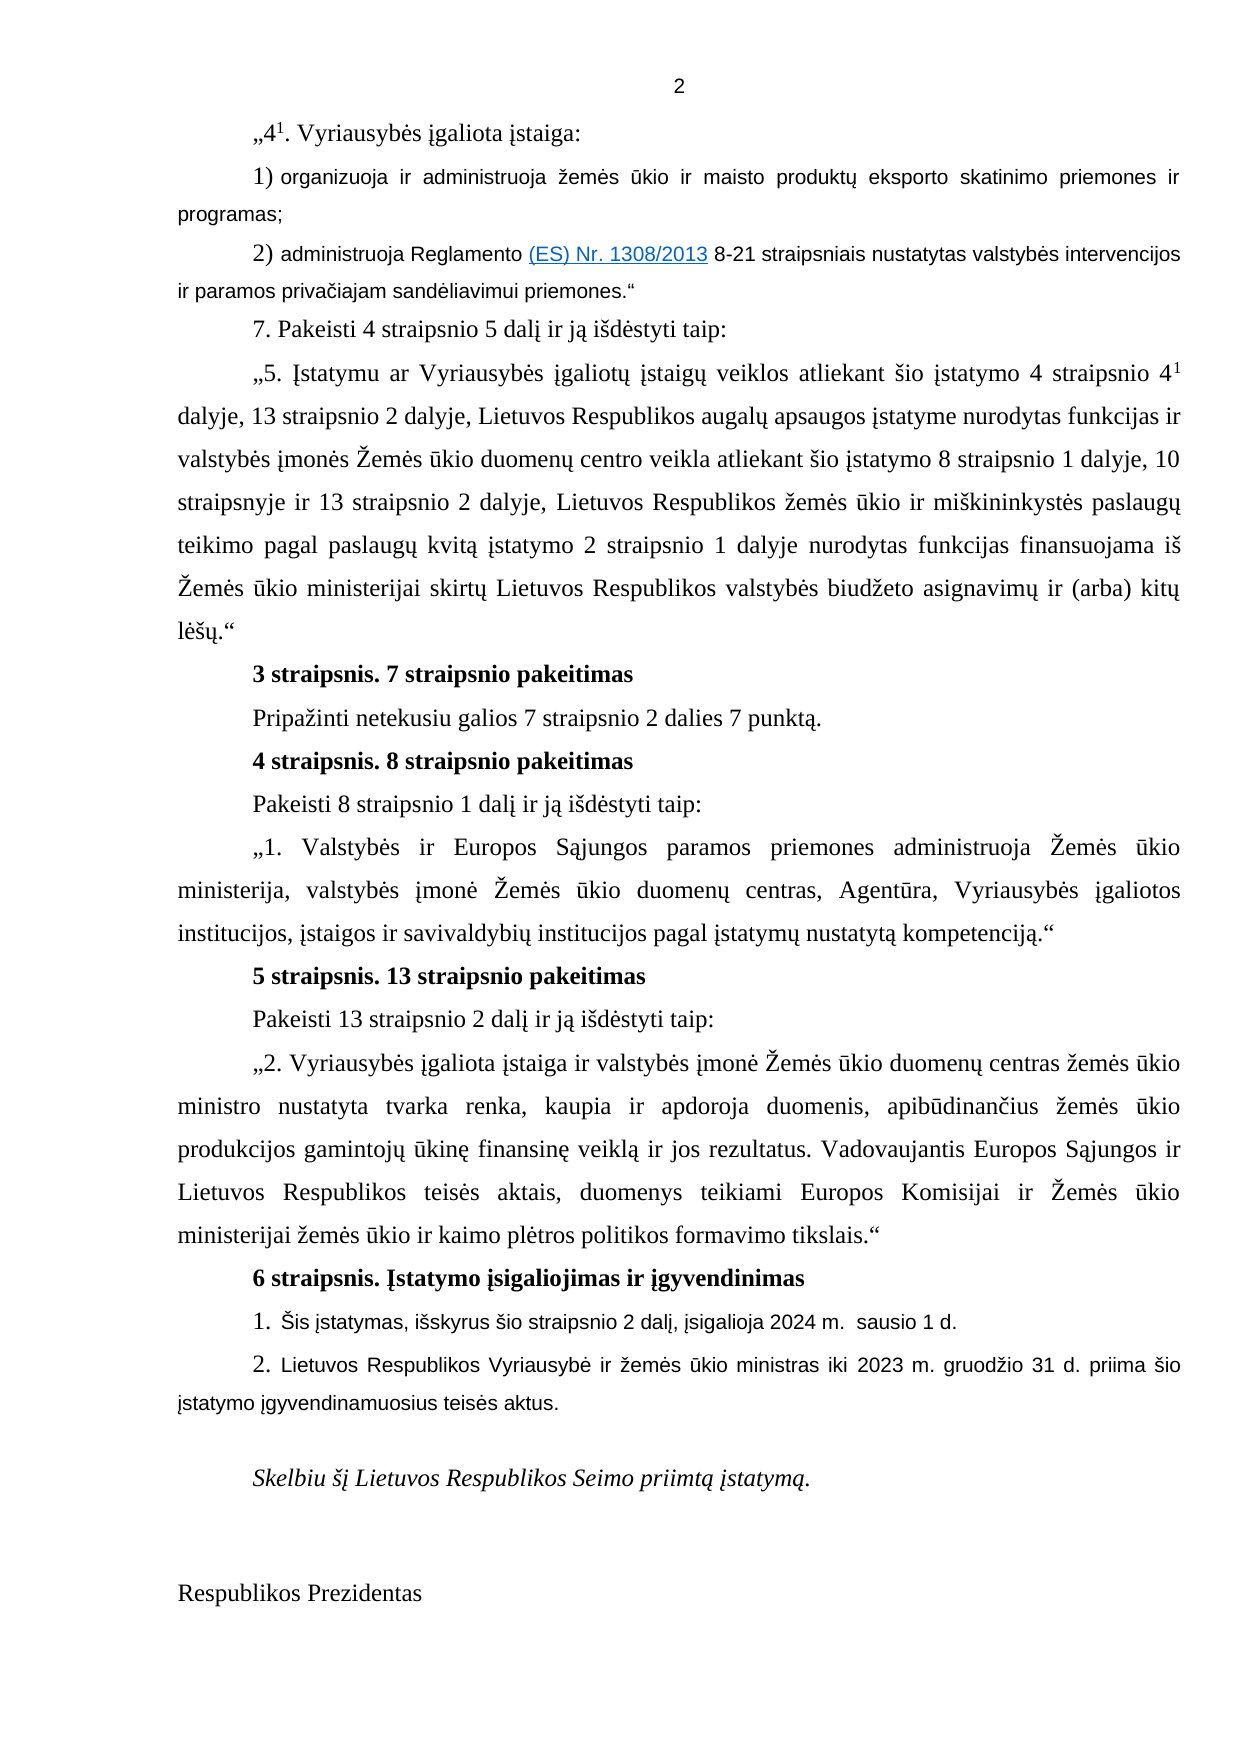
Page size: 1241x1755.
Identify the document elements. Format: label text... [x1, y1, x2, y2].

text Pakeisti 8 straipsnio 1 dalį ir ją išdėstyti taip: [177, 789, 1181, 818]
text 6 straipsnis. Įstatymo įsigaliojimas ir įgyvendinimas [177, 1263, 1181, 1292]
text 1. Šis įstatymas, išskyrus šio straipsnio 2 dalį, įsigalioja 2024 m. sausio 1 d. [177, 1306, 1181, 1335]
text „1. Valstybės ir Europos Sąjungos paramos priemones administruoja Žemės ūkio ministerija, valstybės įmonė Žemės ūkio duomenų centras, Agentūra, Vyriausybės įgaliotos institucijos, įstaigos ir savivaldybių institucijos pagal įstatymų nustatytą kompetenciją.“ [177, 832, 1181, 947]
text Skelbiu šį Lietuvos Respublikos Seimo priimtą įstatymą. [177, 1463, 1181, 1492]
text Respublikos Prezidentas [177, 1578, 1181, 1607]
text 5 straipsnis. 13 straipsnio pakeitimas [177, 961, 1181, 990]
text „41. Vyriausybės įgaliota įstaiga: [177, 118, 1181, 147]
text „5. Įstatymu ar Vyriausybės įgaliotų įstaigų veiklos atliekant šio įstatymo 4 straipsnio 41 dalyje, 13 straipsnio 2 dalyje, Lietuvos Respublikos augalų apsaugos įstatyme nurodytas funkcijas ir valstybės įmonės Žemės ūkio duomenų centro veikla atliekant šio įstatymo 8 straipsnio 1 dalyje, 10 straipsnyje ir 13 straipsnio 2 dalyje, Lietuvos Respublikos žemės ūkio ir miškininkystės paslaugų teikimo pagal paslaugų kvitą įstatymo 2 straipsnio 1 dalyje nurodytas funkcijas finansuojama iš Žemės ūkio ministerijai skirtų Lietuvos Respublikos valstybės biudžeto asignavimų ir (arba) kitų lėšų.“ [177, 358, 1181, 645]
text 2) administruoja Reglamento (ES) Nr. 1308/2013 8-21 straipsniais nustatytas valstybės intervencijos ir paramos privačiajam sandėliavimui priemones.“ [177, 238, 1181, 303]
text 3 straipsnis. 7 straipsnio pakeitimas [177, 659, 1181, 688]
text Pakeisti 13 straipsnio 2 dalį ir ją išdėstyti taip: [177, 1004, 1181, 1033]
text 4 straipsnis. 8 straipsnio pakeitimas [177, 746, 1181, 774]
text 2. Lietuvos Respublikos Vyriausybė ir žemės ūkio ministras iki 2023 m. gruodžio 31 d. priima šio įstatymo įgyvendinamuosius teisės aktus. [177, 1349, 1181, 1414]
text „2. Vyriausybės įgaliota įstaiga ir valstybės įmonė Žemės ūkio duomenų centras žemės ūkio ministro nustatyta tvarka renka, kaupia ir apdoroja duomenis, apibūdinančius žemės ūkio produkcijos gamintojų ūkinę finansinę veiklą ir jos rezultatus. Vadovaujantis Europos Sąjungos ir Lietuvos Respublikos teisės aktais, duomenys teikiami Europos Komisijai ir Žemės ūkio ministerijai žemės ūkio ir kaimo plėtros politikos formavimo tikslais.“ [177, 1048, 1181, 1249]
text 1) organizuoja ir administruoja žemės ūkio ir maisto produktų eksporto skatinimo priemones ir programas; [177, 161, 1181, 226]
text Pripažinti netekusiu galios 7 straipsnio 2 dalies 7 punktą. [177, 703, 1181, 731]
text 7. Pakeisti 4 straipsnio 5 dalį ir ją išdėstyti taip: [177, 314, 1181, 343]
